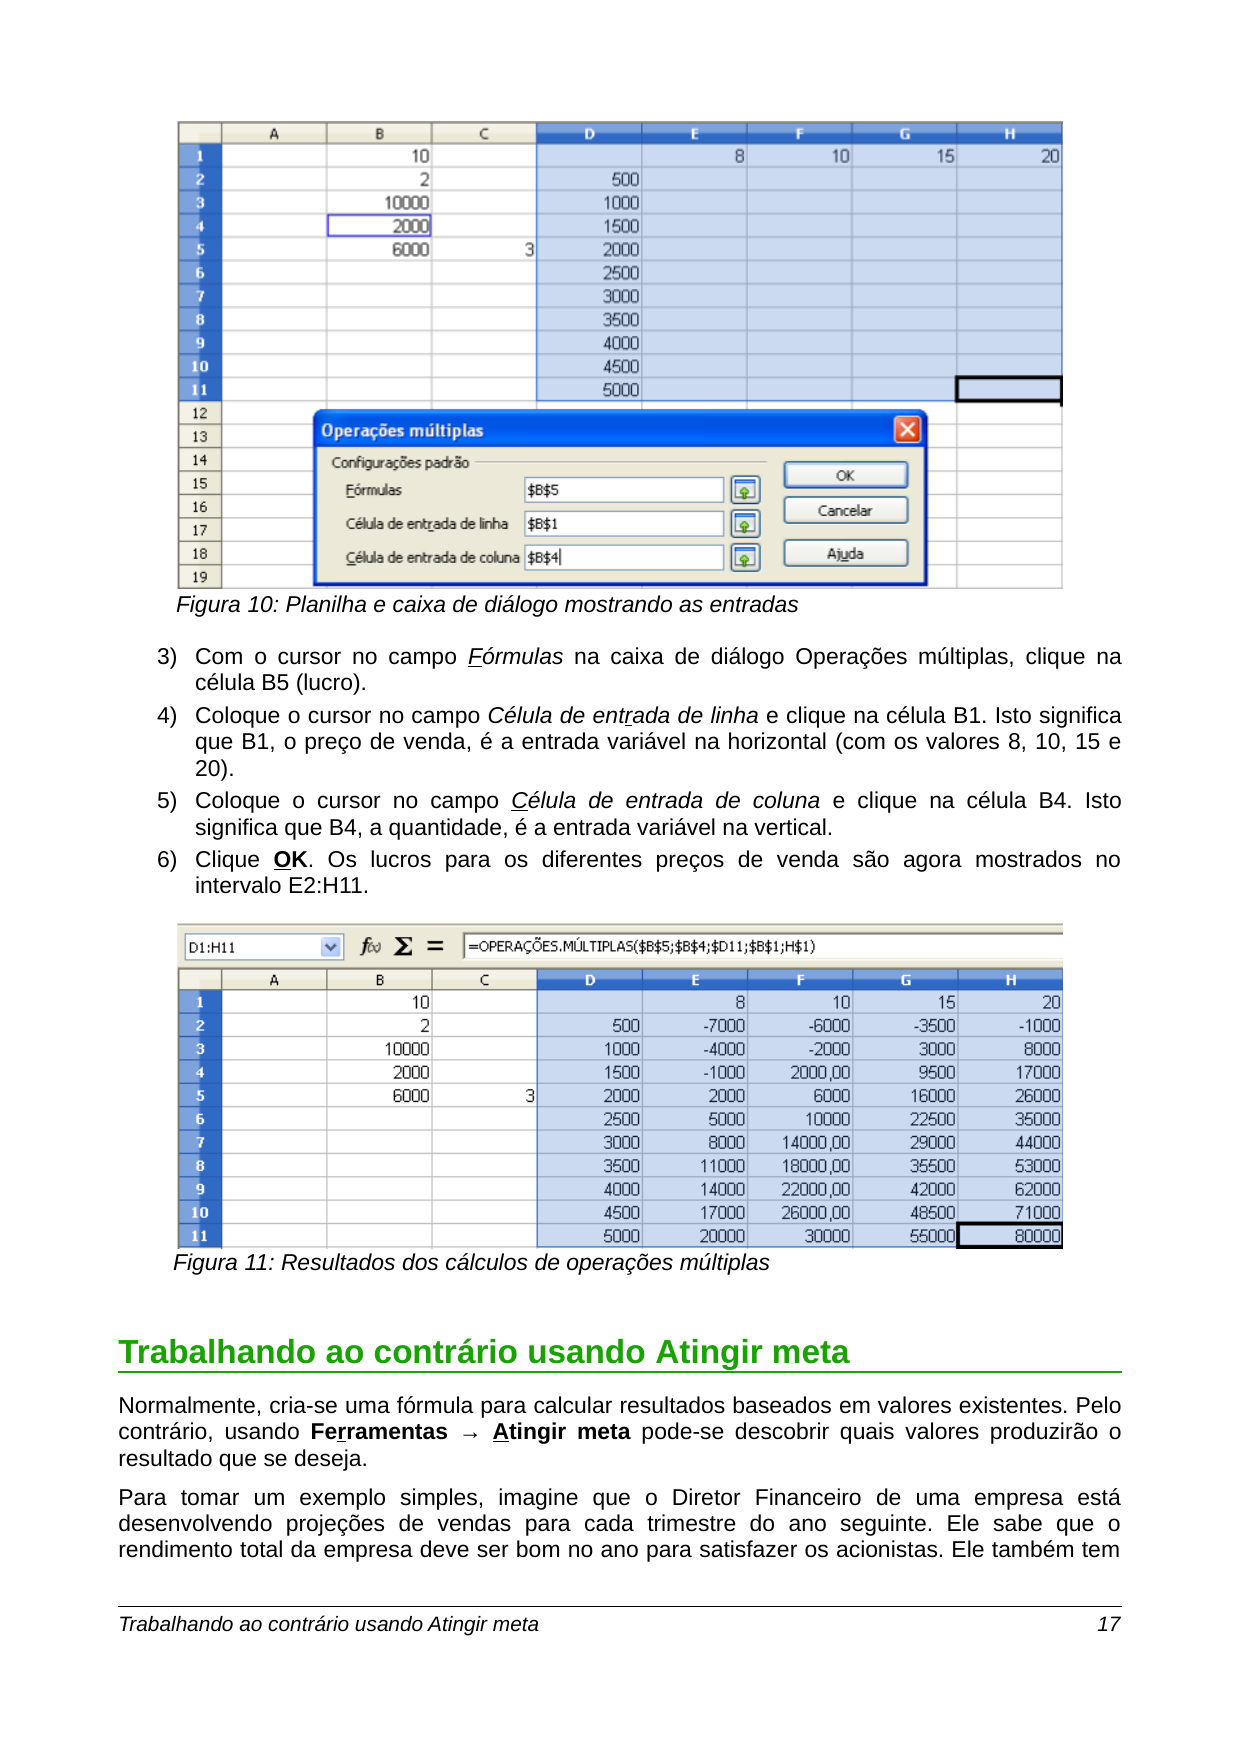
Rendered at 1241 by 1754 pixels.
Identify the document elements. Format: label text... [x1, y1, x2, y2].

text Figura 10: Planilha e caixa de diálogo mostrando as entradas [176, 118, 1064, 617]
list Com o cursor no campo Fórmulas na caixa de diálogo Operações múltiplas, clique na célula B5 (lucro). [177, 643, 1122, 696]
list Clique OK. Os lucros para os diferentes preços de venda são agora mostrados no intervalo E2:H11. [177, 846, 1122, 899]
list Coloque o cursor no campo Célula de entrada de coluna e clique na célula B4. Isto significa que B4, a quantidade, é a entrada variável na vertical. [177, 787, 1122, 840]
text Normalmente, cria-se uma fórmula para calcular resultados baseados em valores existentes. Pelo contrário, usando Ferramentas → Atingir meta pode-se descobrir quais valores produzirão o resultado que se deseja. [118, 1392, 1122, 1471]
text Para tomar um exemplo simples, imagine que o Diretor Financeiro de uma empresa está desenvolvendo projeções de vendas para cada trimestre do ano seguinte. Ele sabe que o rendimento total da empresa deve ser bom no ano para satisfazer os acionistas. Ele também tem [118, 1483, 1122, 1562]
subtitle Trabalhando ao contrário usando Atingir meta [118, 1332, 1122, 1371]
picture [177, 923, 1063, 1249]
picture [177, 121, 1063, 589]
list Coloque o cursor no campo Célula de entrada de linha e clique na célula B1. Isto significa que B1, o preço de venda, é a entrada variável na horizontal (com os valores 8, 10, 15 e 20). [177, 702, 1122, 781]
text Figura 11: Resultados dos cálculos de operações múltiplas [173, 924, 1067, 1275]
